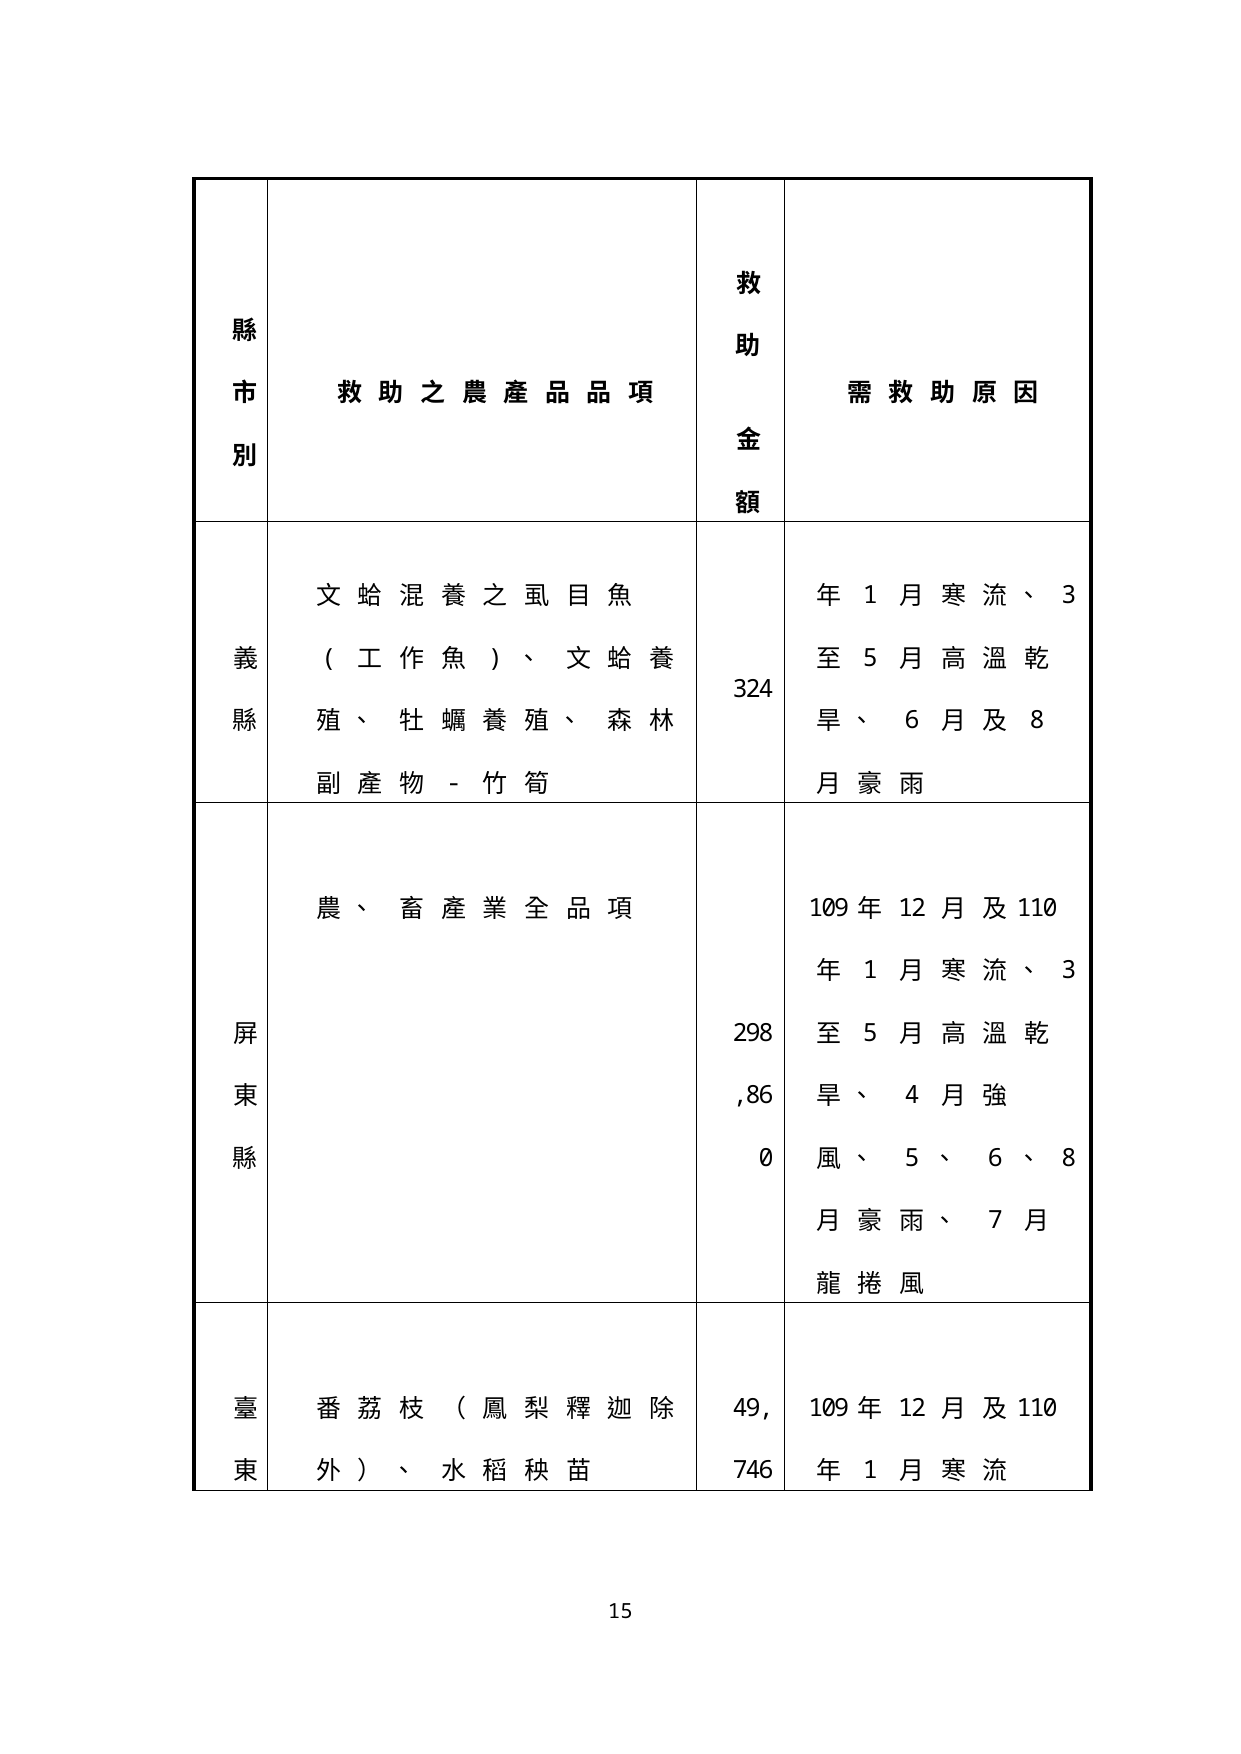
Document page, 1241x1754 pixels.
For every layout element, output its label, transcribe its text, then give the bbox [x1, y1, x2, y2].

table_cell 298,860 [697, 803, 784, 1302]
table_cell 49,746 [697, 1303, 784, 1490]
table_cell 臺東 [196, 1303, 267, 1490]
table_cell 109年12月及110年1月寒流、3至5月高溫乾旱、4月強風、5、6、8月豪雨、7月龍捲風 [785, 803, 1089, 1302]
table_cell 文蛤混養之虱目魚(工作魚)、文蛤養殖、牡蠣養殖、森林副產物-竹筍 [268, 522, 696, 802]
table_cell 109年12月及110年1月寒流 [785, 1303, 1089, 1490]
table_cell 324 [697, 522, 784, 802]
table_cell 屏東縣 [196, 803, 267, 1302]
table_cell 義縣 [196, 522, 267, 802]
table_header 救助之農產品品項 [268, 180, 696, 521]
table_header 縣市別 [196, 180, 267, 521]
table_cell 農、畜產業全品項 [268, 803, 696, 1302]
table_header 需救助原因 [785, 180, 1089, 521]
table_cell 番荔枝（鳳梨釋迦除外）、水稻秧苗 [268, 1303, 696, 1490]
table_header 救助 金額 [697, 180, 784, 521]
table_cell 年1月寒流、3至5月高溫乾旱、6月及8月豪雨 [785, 522, 1089, 802]
